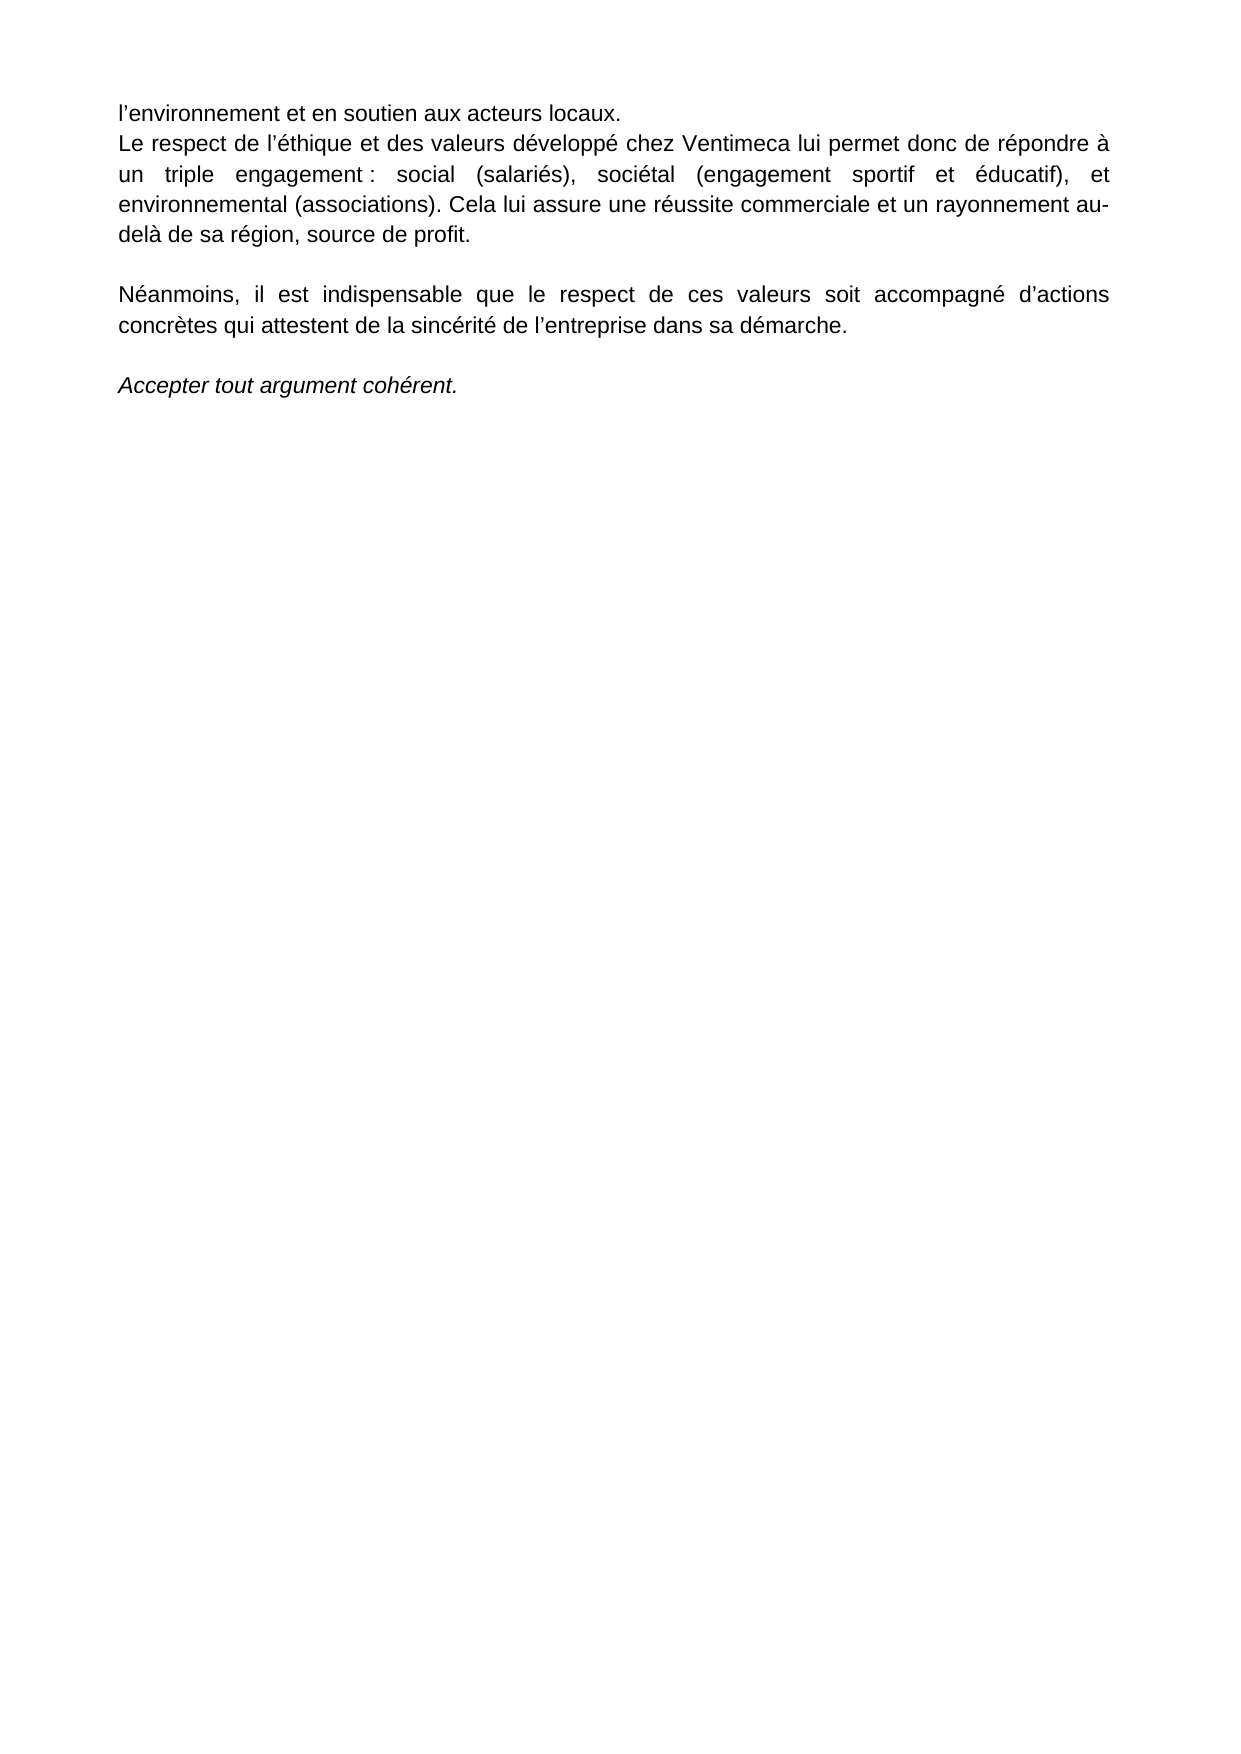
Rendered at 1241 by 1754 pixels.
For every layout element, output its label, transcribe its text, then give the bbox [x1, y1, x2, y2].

text Le respect de l’éthique et des valeurs développé chez Ventimeca lui permet donc de répondre à un triple engagement : social (salariés), sociétal (engagement sportif et éducatif), et environnemental (associations). Cela lui assure une réussite commerciale et un rayonnement au-delà de sa région, source de profit. [118, 130, 1110, 247]
text Néanmoins, il est indispensable que le respect de ces valeurs soit accompagné d’actions concrètes qui attestent de la sincérité de l’entreprise dans sa démarche. [118, 281, 1110, 338]
text Accepter tout argument cohérent. [118, 372, 1110, 398]
text l’environnement et en soutien aux acteurs locaux. [118, 100, 1110, 127]
